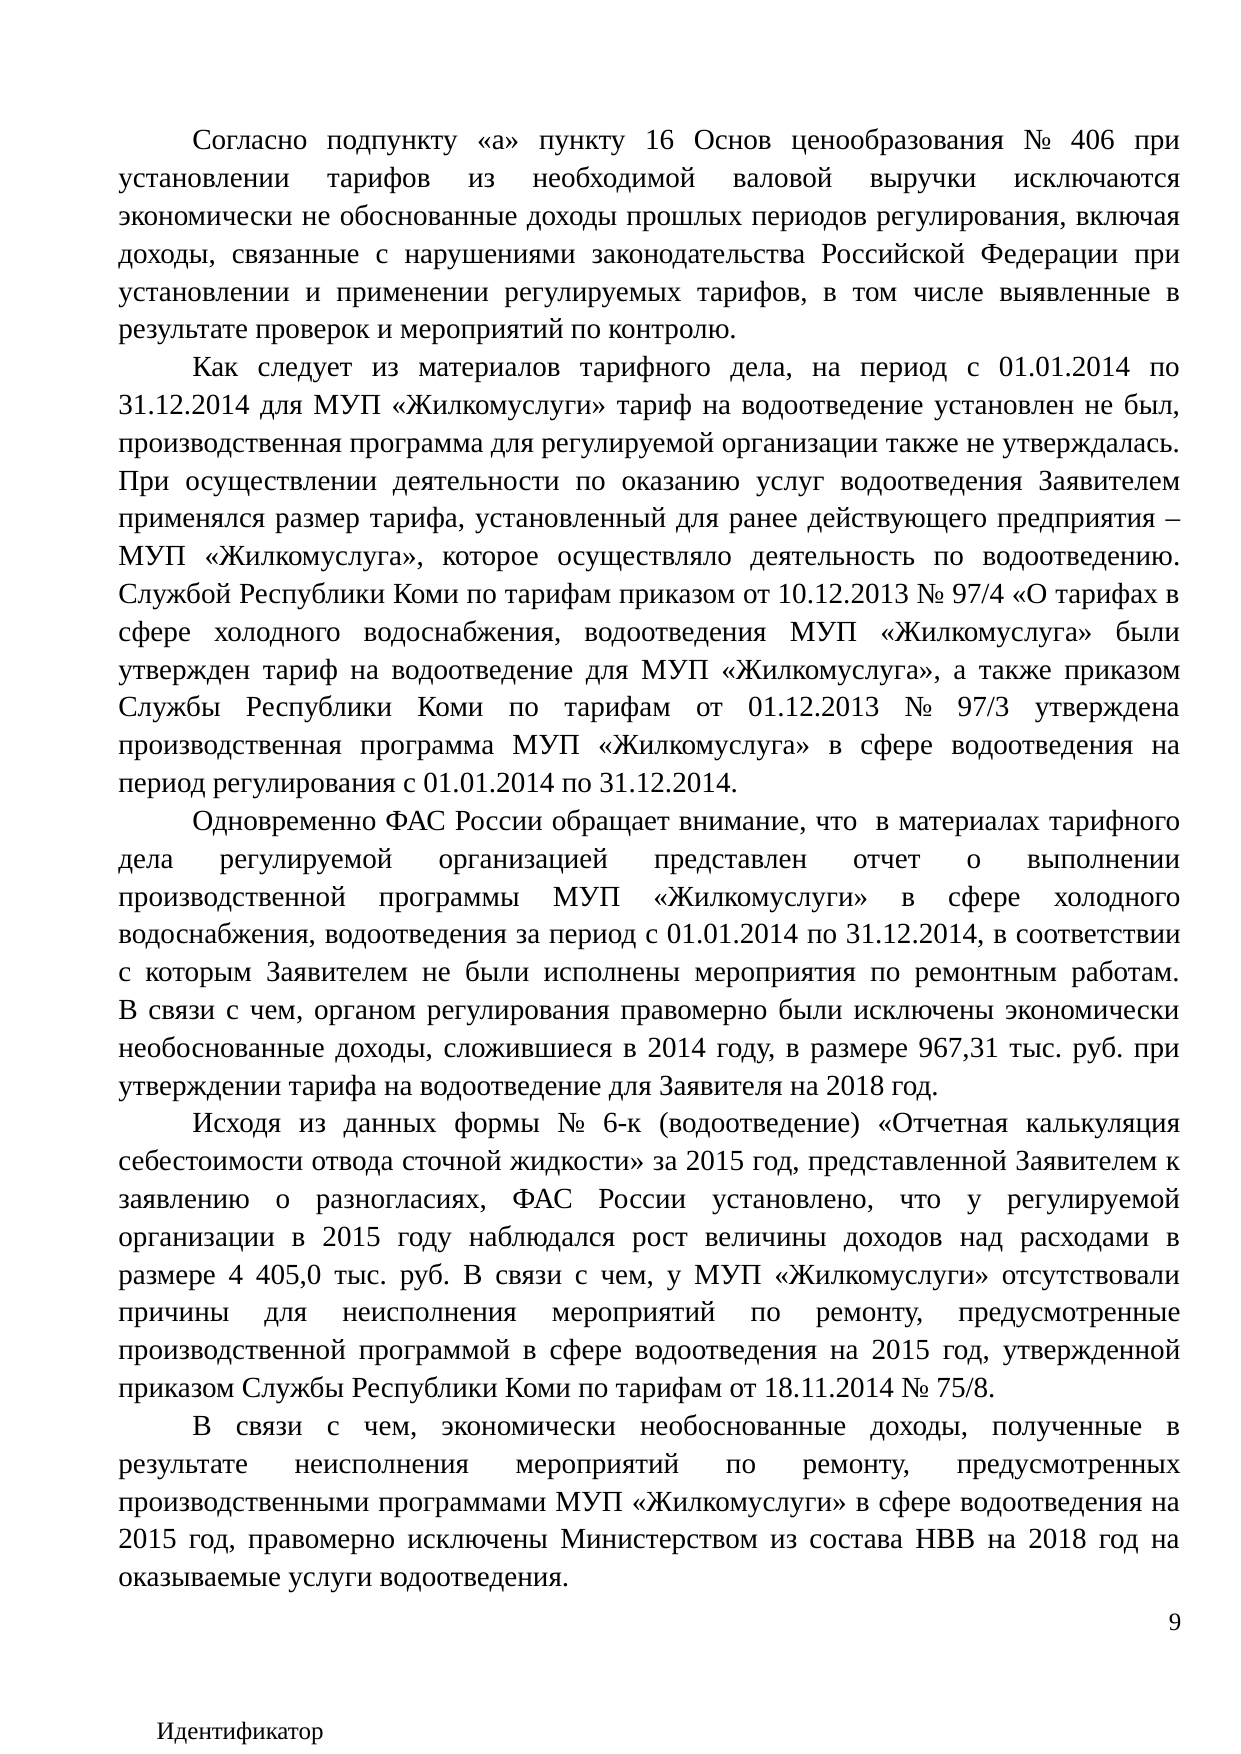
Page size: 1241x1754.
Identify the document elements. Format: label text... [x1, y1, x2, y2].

text Одновременно ФАС России обращает внимание, что в материалах тарифного дела регулируемой организацией представлен отчет о выполнении производственной программы МУП «Жилкомуслуги» в сфере холодного водоснабжения, водоотведения за период с 01.01.2014 по 31.12.2014, в соответствии с которым Заявителем не были исполнены мероприятия по ремонтным работам. В связи с чем, органом регулирования правомерно были исключены экономически необоснованные доходы, сложившиеся в 2014 году, в размере 967,31 тыс. руб. при утверждении тарифа на водоотведение для Заявителя на 2018 год. [118, 799, 1181, 1101]
text Согласно подпункту «а» пункту 16 Основ ценообразования № 406 при установлении тарифов из необходимой валовой выручки исключаются экономически не обоснованные доходы прошлых периодов регулирования, включая доходы, связанные с нарушениями законодательства Российской Федерации при установлении и применении регулируемых тарифов, в том числе выявленные в результате проверок и мероприятий по контролю. [118, 118, 1181, 345]
text Как следует из материалов тарифного дела, на период с 01.01.2014 по 31.12.2014 для МУП «Жилкомуслуги» тариф на водоотведение установлен не был, производственная программа для регулируемой организации также не утверждалась. При осуществлении деятельности по оказанию услуг водоотведения Заявителем применялся размер тарифа, установленный для ранее действующего предприятия – МУП «Жилкомуслуга», которое осуществляло деятельность по водоотведению. Службой Республики Коми по тарифам приказом от 10.12.2013 № 97/4 «О тарифах в сфере холодного водоснабжения, водоотведения МУП «Жилкомуслуга» были утвержден тариф на водоотведение для МУП «Жилкомуслуга», а также приказом Службы Республики Коми по тарифам от 01.12.2013 № 97/3 утверждена производственная программа МУП «Жилкомуслуга» в сфере водоотведения на период регулирования с 01.01.2014 по 31.12.2014. [118, 345, 1181, 799]
text Исходя из данных формы № 6-к (водоотведение) «Отчетная калькуляция себестоимости отвода сточной жидкости» за 2015 год, представленной Заявителем к заявлению о разногласиях, ФАС России установлено, что у регулируемой организации в 2015 году наблюдался рост величины доходов над расходами в размере 4 405,0 тыс. руб. В связи с чем, у МУП «Жилкомуслуги» отсутствовали причины для неисполнения мероприятий по ремонту, предусмотренные производственной программой в сфере водоотведения на 2015 год, утвержденной приказом Службы Республики Коми по тарифам от 18.11.2014 № 75/8. [118, 1101, 1181, 1404]
text В связи с чем, экономически необоснованные доходы, полученные в результате неисполнения мероприятий по ремонту, предусмотренных производственными программами МУП «Жилкомуслуги» в сфере водоотведения на 2015 год, правомерно исключены Министерством из состава НВВ на 2018 год на оказываемые услуги водоотведения. [118, 1404, 1181, 1593]
